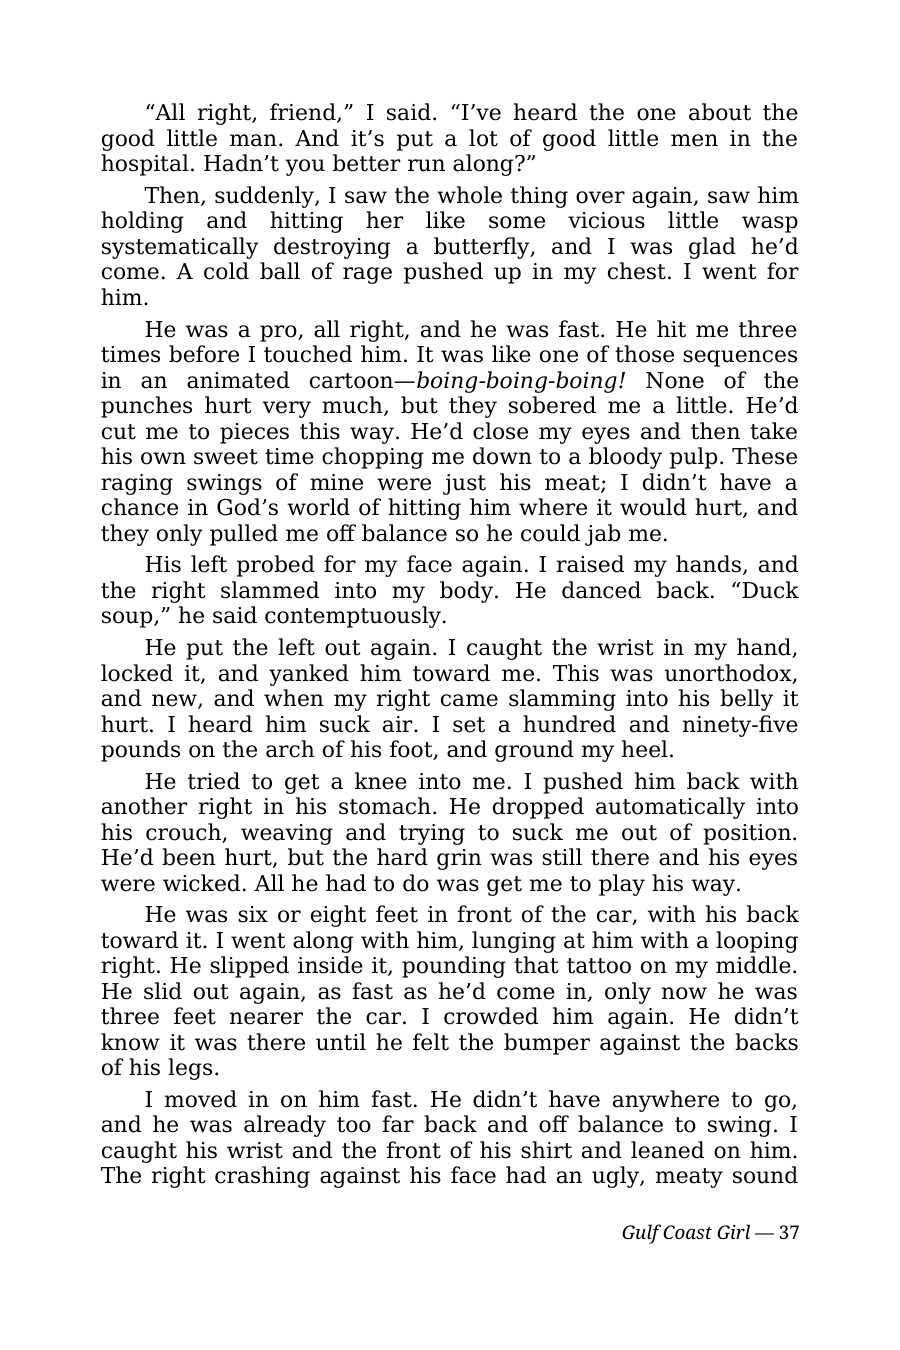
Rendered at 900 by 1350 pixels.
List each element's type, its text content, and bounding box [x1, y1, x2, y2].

text He put the left out again. I caught the wrist in my hand, locked it, and yanked him toward me. This was unorthodox, and new, and when my right came slamming into his belly it hurt. I heard him suck air. I set a hundred and ninety-five pounds on the arch of his foot, and ground my heel. [101, 635, 799, 763]
text I moved in on him fast. He didn’t have anywhere to go, and he was already too far back and off balance to swing. I caught his wrist and the front of his shirt and leaned on him. The right crashing against his face had an ugly, meaty sound [101, 1087, 799, 1189]
text He tried to get a knee into me. I pushed him back with another right in his stomach. He dropped automatically into his crouch, weaving and trying to suck me out of position. He’d been hurt, but the hard grin was still there and his eyes were wicked. All he had to do was get me to play his way. [101, 769, 799, 896]
text “All right, friend,” I said. “I’ve heard the one about the good little man. And it’s put a lot of good little men in the hospital. Hadn’t you better run along?” [101, 101, 799, 177]
text He was six or eight feet in front of the car, with his back toward it. I went along with him, lunging at him with a looping right. He slipped inside it, pounding that tattoo on my middle. He slid out again, as fast as he’d come in, only now he was three feet nearer the car. I crowded him again. He didn’t know it was there until he felt the bumper against the backs of his legs. [101, 902, 799, 1081]
text His left probed for my face again. I raised my hands, and the right slammed into my body. He danced back. “Duck soup,” he said contemptuously. [101, 552, 799, 629]
text Then, suddenly, I saw the whole thing over again, saw him holding and hitting her like some vicious little wasp systematically destroying a butterfly, and I was glad he’d come. A cold ball of rage pushed up in my chest. I went for him. [101, 183, 799, 311]
text He was a pro, all right, and he was fast. He hit me three times before I touched him. It was like one of those sequences in an animated cartoon—boing-boing-boing! None of the punches hurt very much, but they sobered me a little. He’d cut me to pieces this way. He’d close my eyes and then take his own sweet time chopping me down to a bloody pulp. These raging swings of mine were just his meat; I didn’t have a chance in God’s world of hitting him where it would hurt, and they only pulled me off balance so he could jab me. [101, 317, 799, 546]
